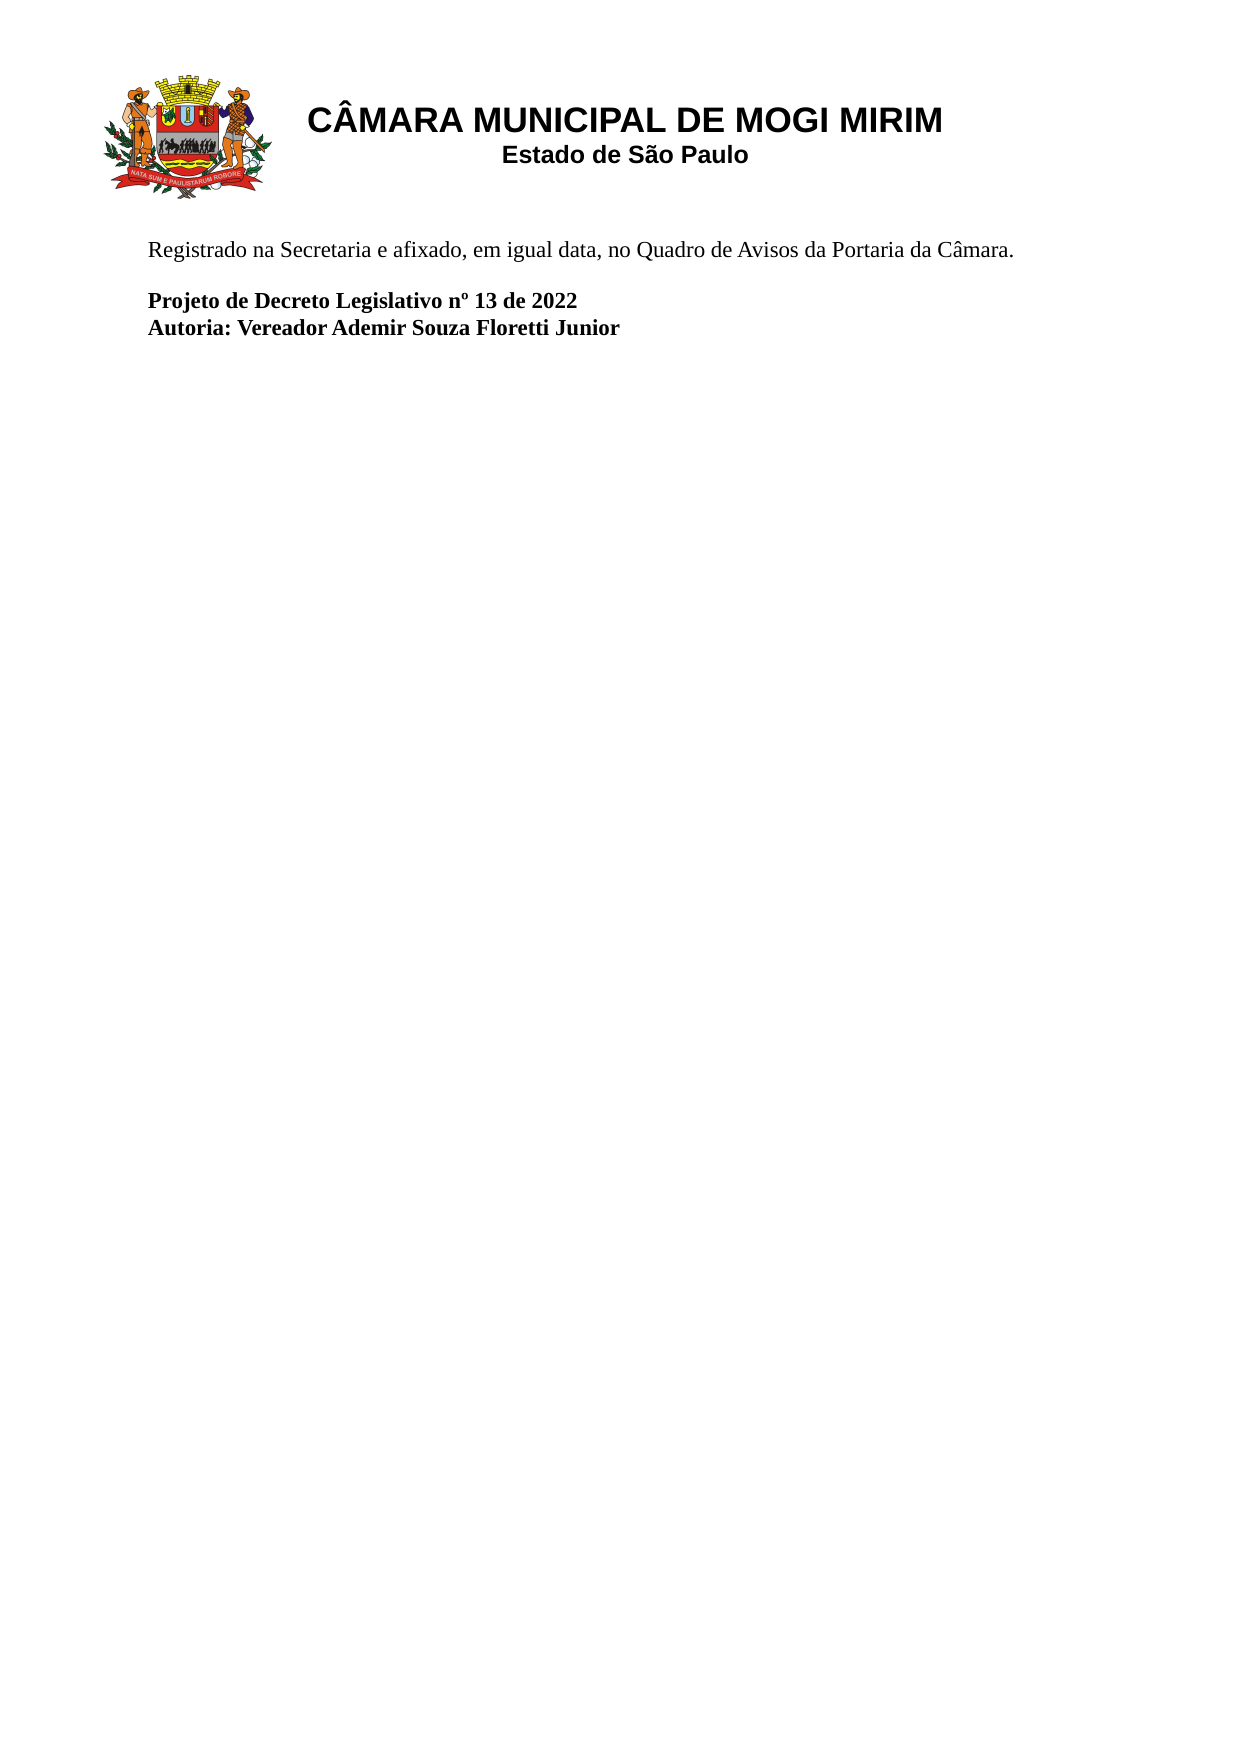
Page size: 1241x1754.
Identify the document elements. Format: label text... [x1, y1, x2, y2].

text Autoria: Vereador Ademir Souza Floretti Junior [148, 314, 1103, 340]
text Registrado na Secretaria e afixado, em igual data, no Quadro de Avisos da Portaria da Câmara. [148, 236, 1103, 263]
text Projeto de Decreto Legislativo nº 13 de 2022 [148, 288, 1103, 314]
